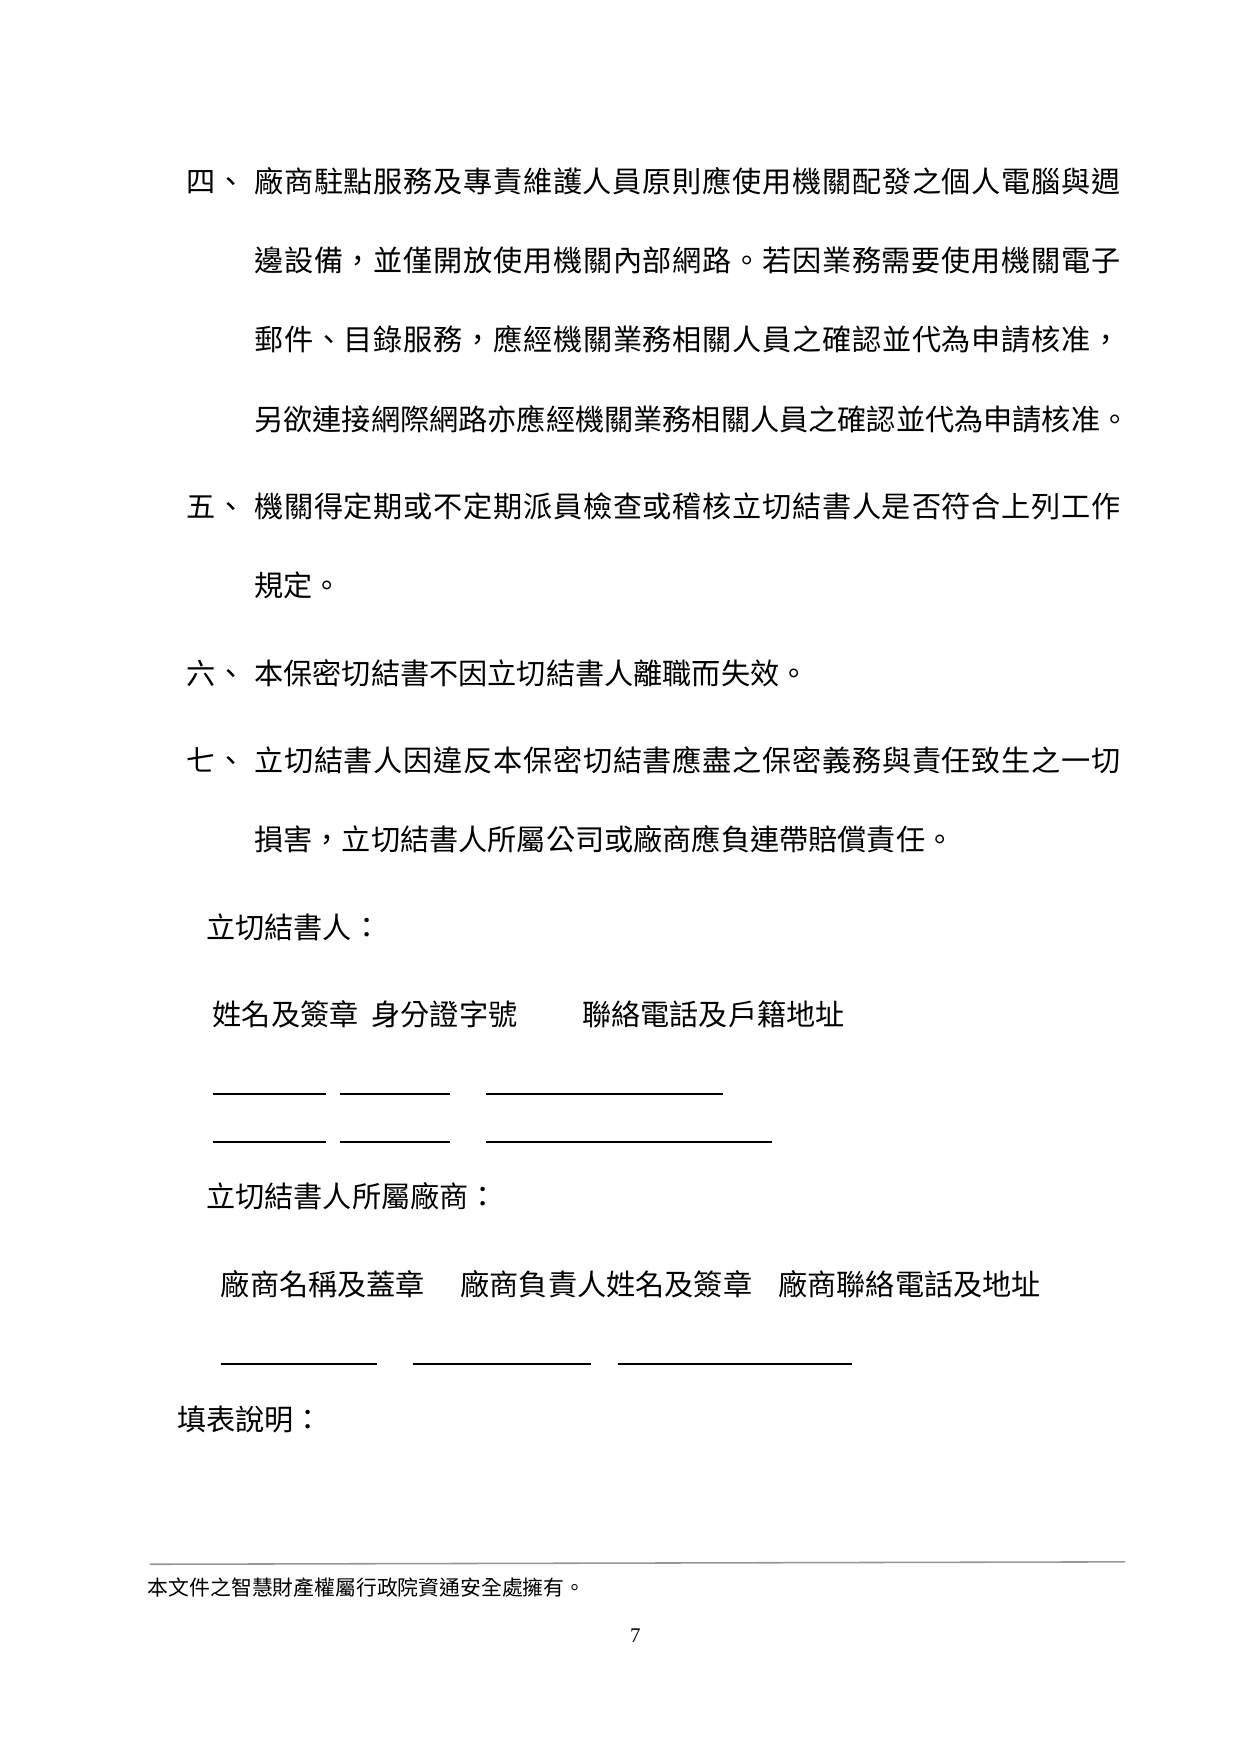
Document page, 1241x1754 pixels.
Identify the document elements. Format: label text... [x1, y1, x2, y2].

list 本保密切結書不因立切結書人離職而失效。 [187, 624, 1122, 704]
text 立切結書人所屬廠商： [206, 1148, 1122, 1228]
text 立切結書人： [206, 878, 1122, 958]
text 填表說明： [148, 1370, 1122, 1450]
text 廠商名稱及蓋章 廠商負責人姓名及簽章 廠商聯絡電話及地址 [148, 1236, 1122, 1315]
list 機關得定期或不定期派員檢查或稽核立切結書人是否符合上列工作規定。 [187, 458, 1122, 617]
list 廠商駐點服務及專責維護人員原則應使用機關配發之個人電腦與週邊設備，並僅開放使用機關內部網路。若因業務需要使用機關電子郵件、目錄服務，應經機關業務相關人員之確認並代為申請核准，另欲連接網際網路亦應經機關業務相關人員之確認並代為申請核准。 [187, 132, 1122, 450]
text 姓名及簽章 身分證字號 聯絡電話及戶籍地址 [148, 966, 1122, 1045]
list 立切結書人因違反本保密切結書應盡之保密義務與責任致生之一切損害，立切結書人所屬公司或廠商應負連帶賠償責任。 [187, 712, 1122, 871]
